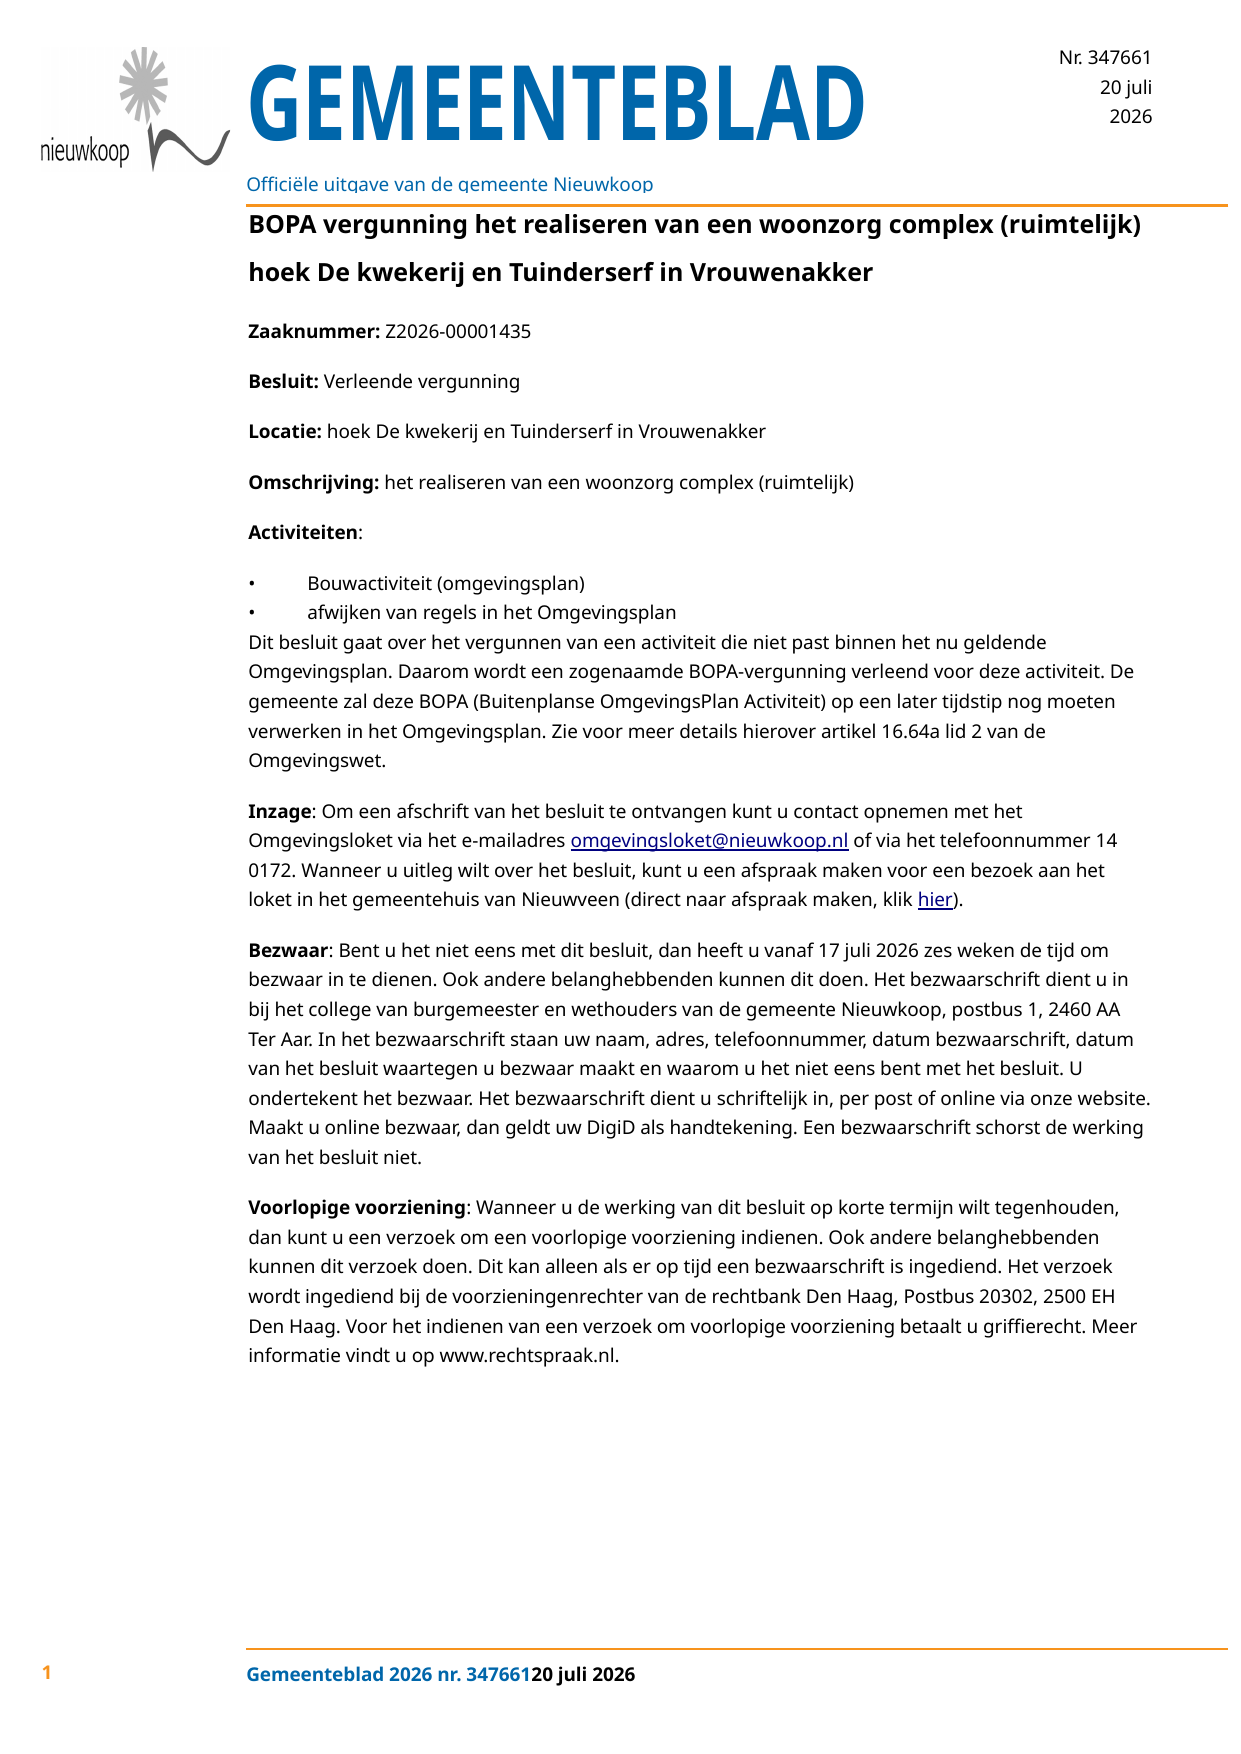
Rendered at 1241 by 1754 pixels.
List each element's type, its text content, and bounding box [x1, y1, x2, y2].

text Besluit: Verleende vergunning [248, 368, 1152, 394]
text Dit besluit gaat over het vergunnen van een activiteit die niet past binnen het nu geldende Omgevingsplan. Daarom wordt een zogenaamde BOPA-vergunning verleend voor deze activiteit. De gemeente zal deze BOPA (Buitenplanse OmgevingsPlan Activiteit) op een later tijdstip nog moeten verwerken in het Omgevingsplan. Zie voor meer details hierover artikel 16.64a lid 2 van de Omgevingswet. [248, 629, 1152, 773]
list Bouwactiviteit (omgevingsplan) [248, 570, 1152, 596]
text Voorlopige voorziening: Wanneer u de werking van dit besluit op korte termijn wilt tegenhouden, dan kunt u een verzoek om een voorlopige voorziening indienen. Ook andere belanghebbenden kunnen dit verzoek doen. Dit kan alleen als er op tijd een bezwaarschrift is ingediend. Het verzoek wordt ingediend bij de voorzieningenrechter van de rechtbank Den Haag, Postbus 20302, 2500 EH Den Haag. Voor het indienen van een verzoek om voorlopige voorziening betaalt u griffierecht. Meer informatie vindt u op www.rechtspraak.nl. [248, 1194, 1152, 1368]
text Locatie: hoek De kwekerij en Tuinderserf in Vrouwenakker [248, 419, 1152, 444]
list afwijken van regels in het Omgevingsplan [248, 599, 1152, 625]
picture [41, 47, 231, 172]
text Bezwaar: Bent u het niet eens met dit besluit, dan heeft u vanaf 17 juli 2026 zes weken de tijd om bezwaar in te dienen. Ook andere belanghebbenden kunnen dit doen. Het bezwaarschrift dient u in bij het college van burgemeester en wethouders van de gemeente Nieuwkoop, postbus 1, 2460 AA Ter Aar. In het bezwaarschrift staan uw naam, adres, telefoonnummer, datum bezwaarschrift, datum van het besluit waartegen u bezwaar maakt en waarom u het niet eens bent met het besluit. U ondertekent het bezwaar. Het bezwaarschrift dient u schriftelijk in, per post of online via onze website. Maakt u online bezwaar, dan geldt uw DigiD als handtekening. Een bezwaarschrift schorst de werking van het besluit niet. [248, 937, 1152, 1170]
text Inzage: Om een afschrift van het besluit te ontvangen kunt u contact opnemen met het Omgevingsloket via het e-mailadres omgevingsloket@nieuwkoop.nl of via het telefoonnummer 14 0172. Wanneer u uitleg wilt over het besluit, kunt u een afspraak maken voor een bezoek aan het loket in het gemeentehuis van Nieuwveen (direct naar afspraak maken, klik hier). [248, 798, 1152, 912]
text Omschrijving: het realiseren van een woonzorg complex (ruimtelijk) [248, 469, 1152, 495]
text Activiteiten: [248, 519, 1152, 545]
text Zaaknummer: Z2026-00001435 [248, 318, 1152, 344]
text BOPA vergunning het realiseren van een woonzorg complex (ruimtelijk) hoek De kwekerij en Tuinderserf in Vrouwenakker [248, 207, 1152, 288]
